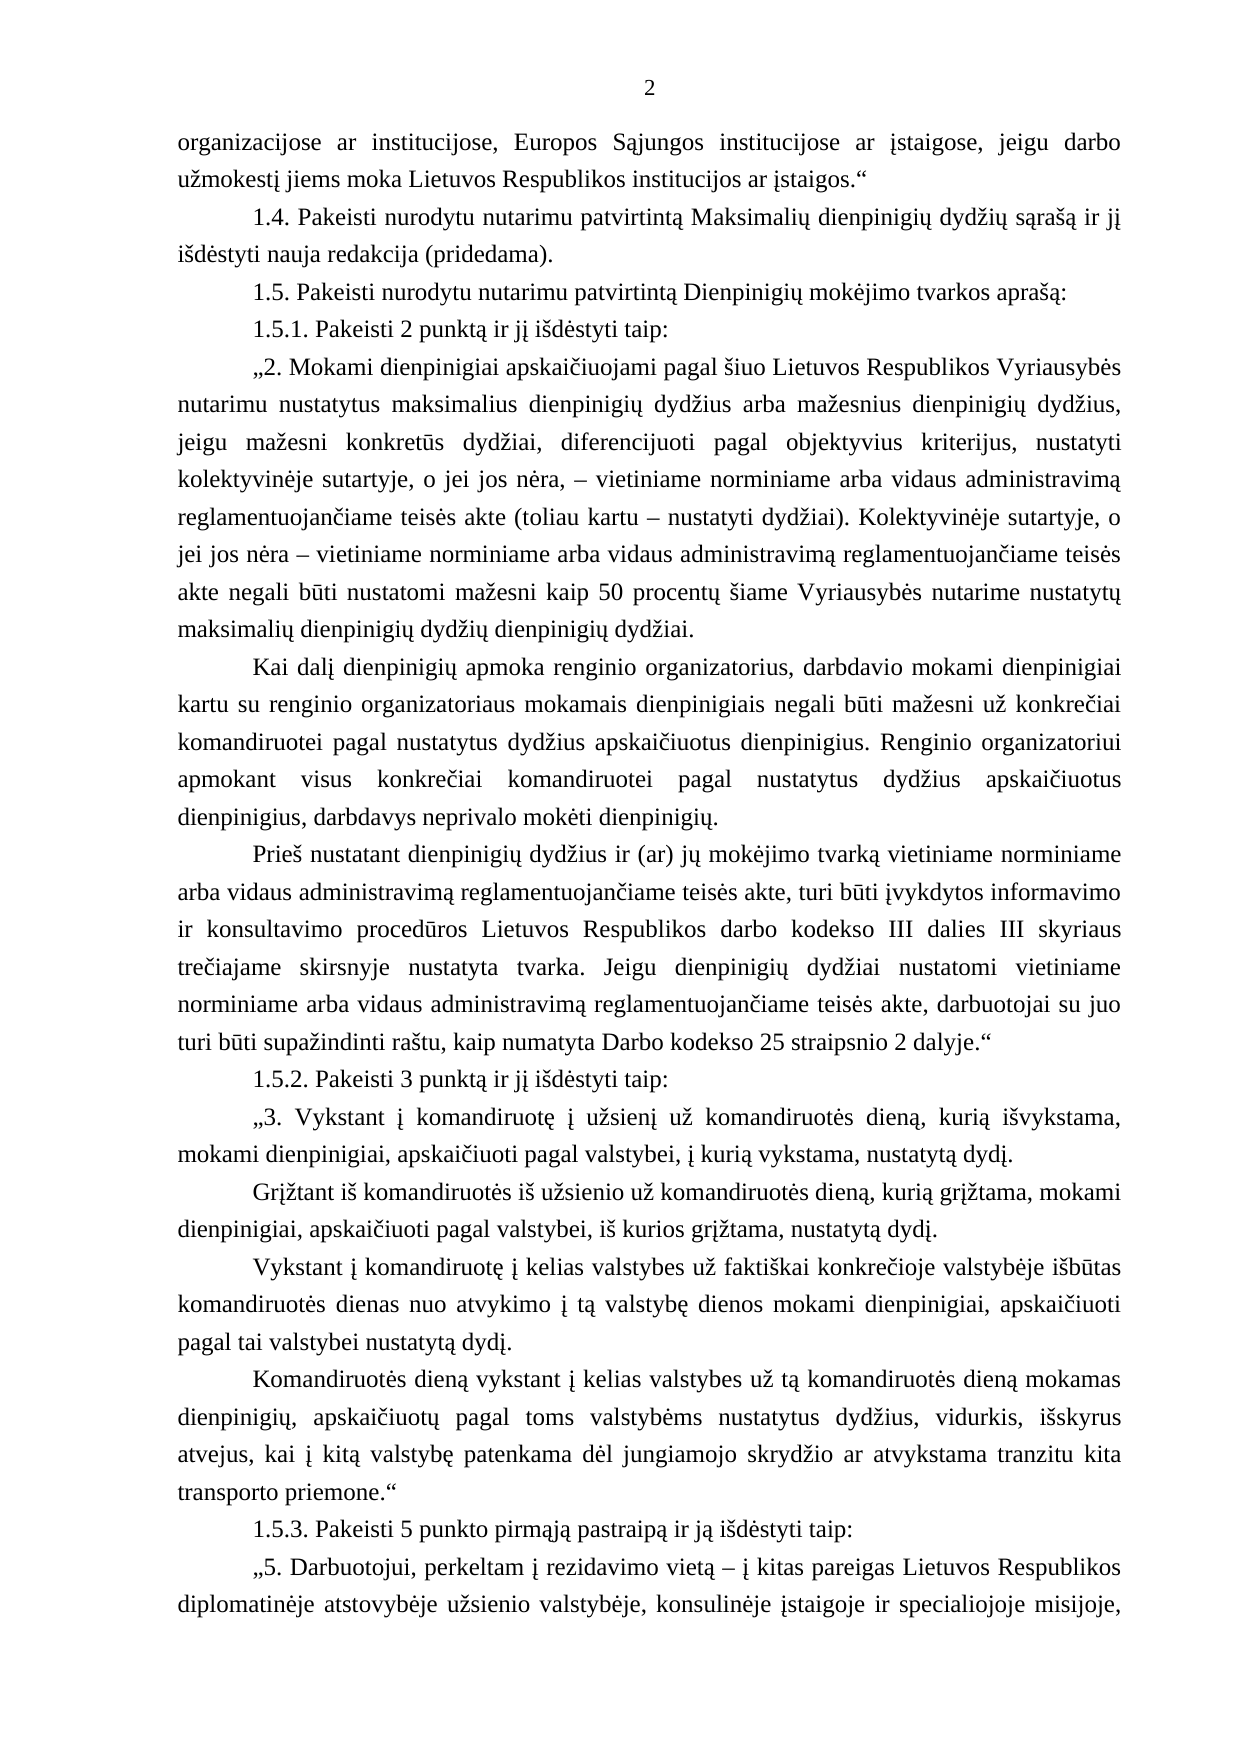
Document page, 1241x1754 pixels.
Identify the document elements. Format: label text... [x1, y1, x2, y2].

text 1.5. Pakeisti nurodytu nutarimu patvirtintą Dienpinigių mokėjimo tvarkos aprašą: [177, 268, 1122, 306]
text 1.5.1. Pakeisti 2 punktą ir jį išdėstyti taip: [177, 306, 1122, 343]
text Komandiruotės dieną vykstant į kelias valstybes už tą komandiruotės dieną mokamas dienpinigių, apskaičiuotų pagal toms valstybėms nustatytus dydžius, vidurkis, išskyrus atvejus, kai į kitą valstybę patenkama dėl jungiamojo skrydžio ar atvykstama tranzitu kita transporto priemone.“ [177, 1356, 1122, 1506]
text 1.5.2. Pakeisti 3 punktą ir jį išdėstyti taip: [177, 1056, 1122, 1093]
text 1.4. Pakeisti nurodytu nutarimu patvirtintą Maksimalių dienpinigių dydžių sąrašą ir jį išdėstyti nauja redakcija (pridedama). [177, 193, 1122, 268]
text „5. Darbuotojui, perkeltam į rezidavimo vietą – į kitas pareigas Lietuvos Respublikos diplomatinėje atstovybėje užsienio valstybėje, konsulinėje įstaigoje ir specialiojoje misijoje, [177, 1543, 1122, 1618]
text 1.5.3. Pakeisti 5 punkto pirmąją pastraipą ir ją išdėstyti taip: [177, 1506, 1122, 1543]
text Vykstant į komandiruotę į kelias valstybes už faktiškai konkrečioje valstybėje išbūtas komandiruotės dienas nuo atvykimo į tą valstybę dienos mokami dienpinigiai, apskaičiuoti pagal tai valstybei nustatytą dydį. [177, 1243, 1122, 1356]
text organizacijose ar institucijose, Europos Sąjungos institucijose ar įstaigose, jeigu darbo užmokestį jiems moka Lietuvos Respublikos institucijos ar įstaigos.“ [177, 118, 1122, 193]
text Grįžtant iš komandiruotės iš užsienio už komandiruotės dieną, kurią grįžtama, mokami dienpinigiai, apskaičiuoti pagal valstybei, iš kurios grįžtama, nustatytą dydį. [177, 1168, 1122, 1243]
text „2. Mokami dienpinigiai apskaičiuojami pagal šiuo Lietuvos Respublikos Vyriausybės nutarimu nustatytus maksimalius dienpinigių dydžius arba mažesnius dienpinigių dydžius, jeigu mažesni konkretūs dydžiai, diferencijuoti pagal objektyvius kriterijus, nustatyti kolektyvinėje sutartyje, o jei jos nėra, – vietiniame norminiame arba vidaus administravimą reglamentuojančiame teisės akte (toliau kartu – nustatyti dydžiai). Kolektyvinėje sutartyje, o jei jos nėra – vietiniame norminiame arba vidaus administravimą reglamentuojančiame teisės akte negali būti nustatomi mažesni kaip 50 procentų šiame Vyriausybės nutarime nustatytų maksimalių dienpinigių dydžių dienpinigių dydžiai. [177, 343, 1122, 643]
text Kai dalį dienpinigių apmoka renginio organizatorius, darbdavio mokami dienpinigiai kartu su renginio organizatoriaus mokamais dienpinigiais negali būti mažesni už konkrečiai komandiruotei pagal nustatytus dydžius apskaičiuotus dienpinigius. Renginio organizatoriui apmokant visus konkrečiai komandiruotei pagal nustatytus dydžius apskaičiuotus dienpinigius, darbdavys neprivalo mokėti dienpinigių. [177, 643, 1122, 831]
text Prieš nustatant dienpinigių dydžius ir (ar) jų mokėjimo tvarką vietiniame norminiame arba vidaus administravimą reglamentuojančiame teisės akte, turi būti įvykdytos informavimo ir konsultavimo procedūros Lietuvos Respublikos darbo kodekso III dalies III skyriaus trečiajame skirsnyje nustatyta tvarka. Jeigu dienpinigių dydžiai nustatomi vietiniame norminiame arba vidaus administravimą reglamentuojančiame teisės akte, darbuotojai su juo turi būti supažindinti raštu, kaip numatyta Darbo kodekso 25 straipsnio 2 dalyje.“ [177, 831, 1122, 1056]
text „3. Vykstant į komandiruotę į užsienį už komandiruotės dieną, kurią išvykstama, mokami dienpinigiai, apskaičiuoti pagal valstybei, į kurią vykstama, nustatytą dydį. [177, 1093, 1122, 1168]
